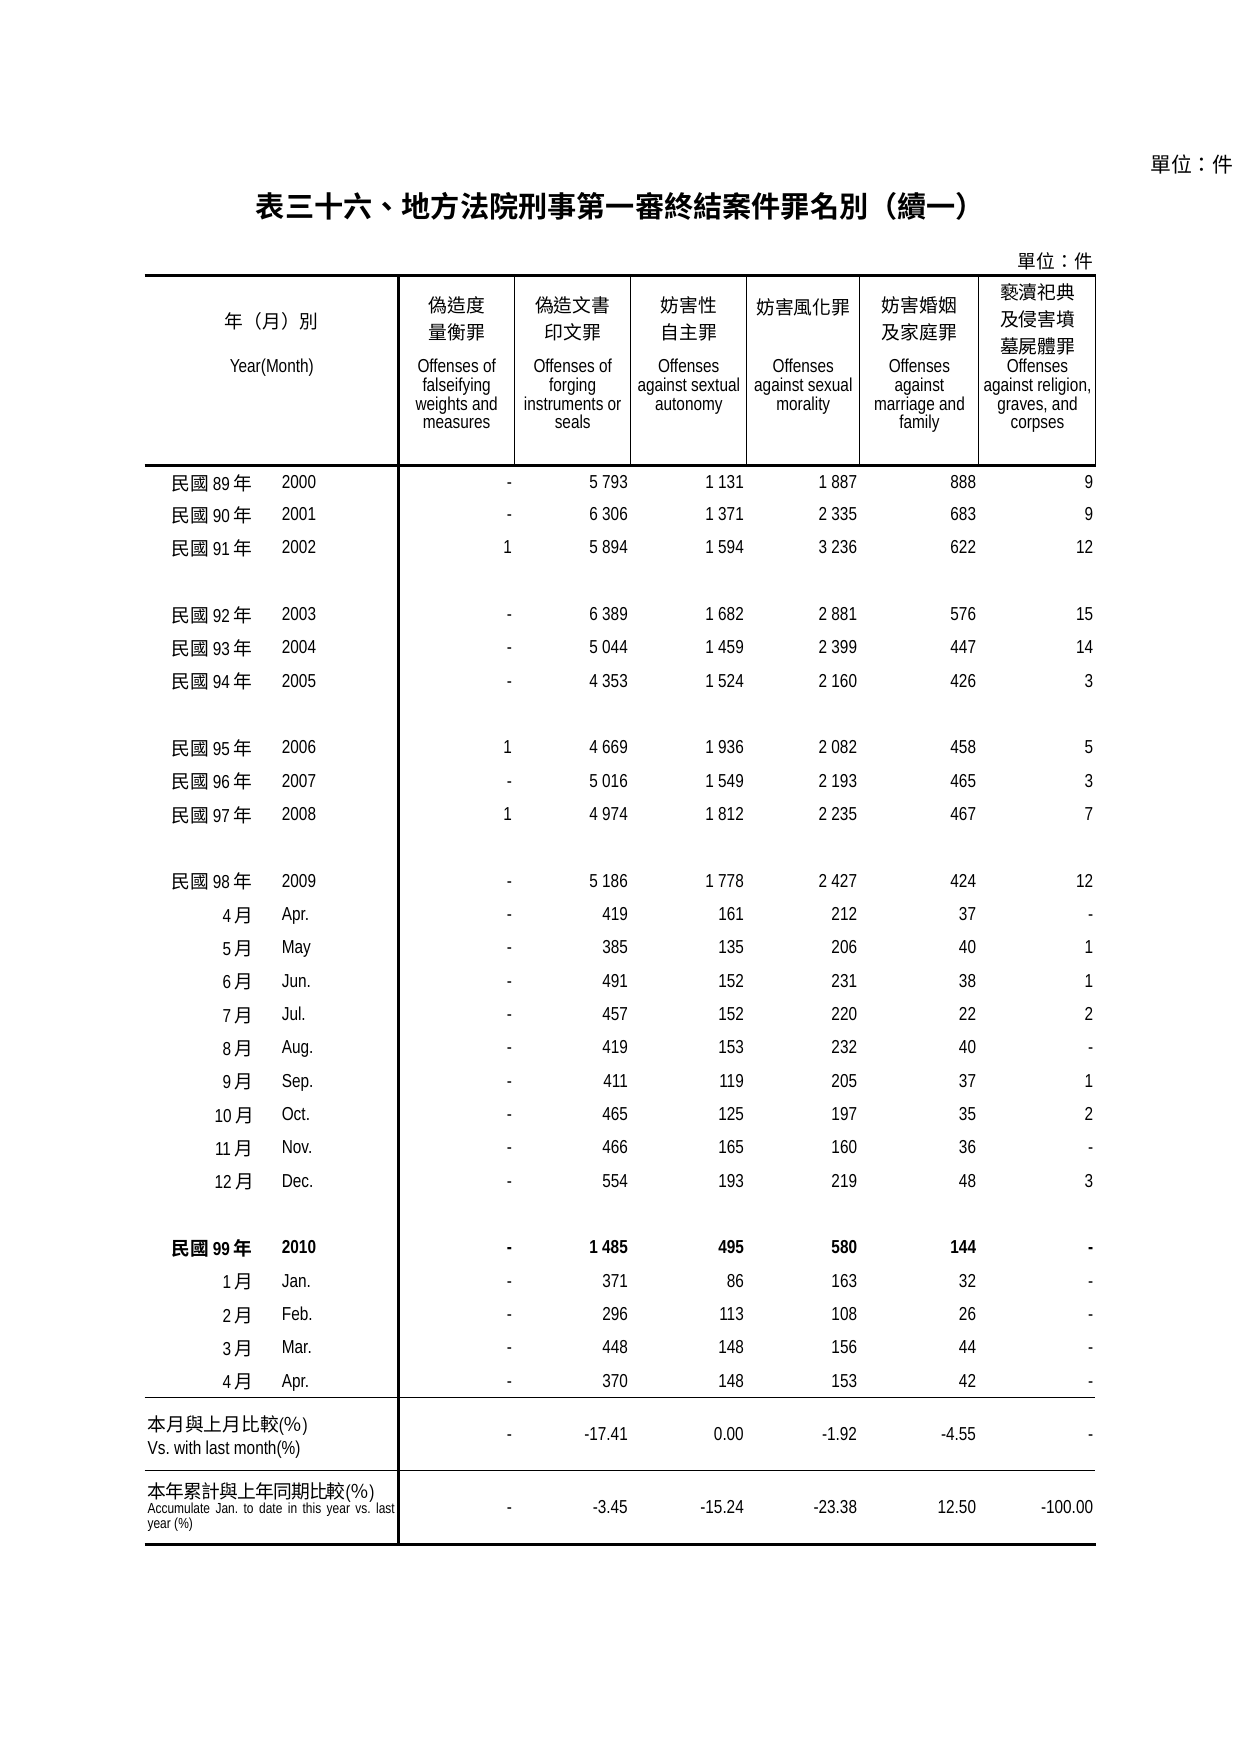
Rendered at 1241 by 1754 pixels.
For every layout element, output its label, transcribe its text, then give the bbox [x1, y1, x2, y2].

table_cell - [400, 664, 514, 697]
table_cell 4 669 [515, 731, 631, 764]
table_cell 2 082 [747, 731, 860, 764]
table_cell 160 [747, 1131, 860, 1164]
table_cell 1 459 [631, 631, 747, 664]
table_cell 163 [747, 1264, 860, 1297]
table_cell 3月 [145, 1331, 279, 1364]
table_cell -100.00 [979, 1470, 1096, 1543]
table_cell 本月與上月比較(％) Vs. with last month(%) [145, 1398, 397, 1470]
table_cell - [400, 1031, 514, 1064]
table_cell - [400, 631, 514, 664]
table_cell - [400, 997, 514, 1031]
table_cell [631, 697, 747, 731]
table_cell Apr. [279, 897, 397, 931]
table_cell -17.41 [515, 1398, 631, 1470]
table_cell 2 [979, 997, 1096, 1031]
table_cell 465 [860, 764, 979, 797]
table_cell 2003 [279, 597, 397, 631]
table_cell [515, 831, 631, 864]
table_cell 419 [515, 1031, 631, 1064]
table_cell [860, 564, 979, 597]
table_cell 576 [860, 597, 979, 631]
table_cell [400, 564, 514, 597]
table_cell [631, 1197, 747, 1231]
table_cell 1 524 [631, 664, 747, 697]
table_cell 民國 93年 [145, 631, 279, 664]
table_cell Jan. [279, 1264, 397, 1297]
table_cell 1 936 [631, 731, 747, 764]
table_cell 民國 95年 [145, 731, 279, 764]
table_cell - [400, 1097, 514, 1131]
table_cell 554 [515, 1164, 631, 1197]
table_cell - [400, 597, 514, 631]
table_cell [747, 1197, 860, 1231]
table_cell - [400, 467, 514, 497]
table_cell 2 [979, 1097, 1096, 1131]
table_cell - [979, 1131, 1096, 1164]
table_cell 135 [631, 931, 747, 964]
table_cell 37 [860, 897, 979, 931]
table_cell 1 887 [747, 467, 860, 497]
table_cell 5 044 [515, 631, 631, 664]
table_cell - [400, 1064, 514, 1097]
table_cell [860, 697, 979, 731]
table_cell [145, 831, 279, 864]
table_cell 7月 [145, 997, 279, 1031]
table_cell 12 [979, 864, 1096, 897]
table_cell 153 [747, 1364, 860, 1397]
table_cell [860, 831, 979, 864]
table_cell 4月 [145, 1364, 279, 1397]
table_cell 2 160 [747, 664, 860, 697]
table_cell 1 131 [631, 467, 747, 497]
table_cell [747, 831, 860, 864]
table_cell -23.38 [747, 1471, 860, 1543]
table_cell - [400, 1364, 514, 1397]
table_cell 148 [631, 1364, 747, 1397]
table_cell 2001 [279, 497, 397, 531]
table_cell [979, 697, 1096, 731]
table_cell 12月 [145, 1164, 279, 1197]
table_cell - [400, 1331, 514, 1364]
table_cell 385 [515, 931, 631, 964]
table_header 偽造度 量衡罪 [400, 277, 514, 357]
table_cell [400, 697, 514, 731]
table_cell 2005 [279, 664, 397, 697]
table_cell 144 [860, 1231, 979, 1264]
table_cell [979, 564, 1096, 597]
table_cell 6 306 [515, 497, 631, 531]
table_cell 1 [979, 964, 1096, 997]
table_cell [515, 1197, 631, 1231]
table_cell Mar. [279, 1331, 397, 1364]
table_cell 683 [860, 497, 979, 531]
table_cell 2 881 [747, 597, 860, 631]
table_cell 38 [860, 964, 979, 997]
table_cell 622 [860, 531, 979, 564]
table_cell [747, 697, 860, 731]
table_cell - [979, 1331, 1096, 1364]
table_cell 2000 [279, 467, 397, 497]
table_cell 1 682 [631, 597, 747, 631]
table_cell 206 [747, 931, 860, 964]
table_cell Jun. [279, 964, 397, 997]
table_cell 2010 [279, 1231, 397, 1264]
table_cell 108 [747, 1297, 860, 1331]
table_cell 2008 [279, 797, 397, 831]
table_cell - [400, 1297, 514, 1331]
table_cell Offenses against religion, graves, and corpses [979, 358, 1095, 461]
table_cell 888 [860, 467, 979, 497]
table_cell - [400, 1264, 514, 1297]
table_cell -4.55 [860, 1398, 979, 1470]
table_header 妨害風化罪 [747, 277, 859, 357]
table_cell 1 812 [631, 797, 747, 831]
table_cell 11月 [145, 1131, 279, 1164]
table_cell 2009 [279, 864, 397, 897]
table_cell - [400, 497, 514, 531]
table_cell 22 [860, 997, 979, 1031]
table_cell 161 [631, 897, 747, 931]
table_cell 219 [747, 1164, 860, 1197]
table_cell 35 [860, 1097, 979, 1131]
table_cell 15 [979, 597, 1096, 631]
table_cell 232 [747, 1031, 860, 1064]
table_cell 6 389 [515, 597, 631, 631]
table_cell 2 335 [747, 497, 860, 531]
table_cell 212 [747, 897, 860, 931]
table_cell 48 [860, 1164, 979, 1197]
table_cell -15.24 [631, 1471, 747, 1543]
table_cell 231 [747, 964, 860, 997]
table_cell 4 353 [515, 664, 631, 697]
table_cell 220 [747, 997, 860, 1031]
table_cell Sep. [279, 1064, 397, 1097]
table_cell 125 [631, 1097, 747, 1131]
table_cell 40 [860, 931, 979, 964]
table_cell 165 [631, 1131, 747, 1164]
table_cell 411 [515, 1064, 631, 1097]
table_cell [279, 1197, 397, 1231]
table_cell 民國 96年 [145, 764, 279, 797]
table_cell 2 399 [747, 631, 860, 664]
table_cell [279, 564, 397, 597]
table_cell 447 [860, 631, 979, 664]
table_cell 42 [860, 1364, 979, 1397]
table_header 妨害性 自主罪 [631, 277, 746, 357]
table_cell 12.50 [860, 1471, 979, 1543]
table_cell 152 [631, 964, 747, 997]
table_cell Offenses of falseifying weights and measures [400, 358, 514, 461]
table_cell - [979, 1031, 1096, 1064]
table_cell 1 371 [631, 497, 747, 531]
table_cell 580 [747, 1231, 860, 1264]
table_cell 2002 [279, 531, 397, 564]
table_cell 9月 [145, 1064, 279, 1097]
table_cell Offenses against sexual morality [747, 358, 859, 461]
text 單位：件 [1150, 148, 1240, 173]
table_cell [631, 831, 747, 864]
table_cell - [979, 1397, 1096, 1470]
table_header 偽造文書 印文罪 [515, 277, 630, 357]
table_cell Apr. [279, 1364, 397, 1397]
table_cell 7 [979, 797, 1096, 831]
table_cell 491 [515, 964, 631, 997]
table_cell 民國 98年 [145, 864, 279, 897]
table_cell Offenses against sextual autonomy [631, 358, 746, 461]
table_cell - [979, 1297, 1096, 1331]
table_cell - [400, 764, 514, 797]
table_cell 9 [979, 467, 1096, 497]
table_cell 民國 90年 [145, 497, 279, 531]
table_cell Dec. [279, 1164, 397, 1197]
table_cell 370 [515, 1364, 631, 1397]
table_cell 1 [979, 931, 1096, 964]
table_cell 2 235 [747, 797, 860, 831]
table_cell 3 236 [747, 531, 860, 564]
table_cell - [400, 1398, 514, 1470]
table_cell [400, 831, 514, 864]
text [1150, 141, 1240, 148]
table_cell 36 [860, 1131, 979, 1164]
table_cell 466 [515, 1131, 631, 1164]
table_cell 152 [631, 997, 747, 1031]
table_cell 5月 [145, 931, 279, 964]
table_cell [979, 831, 1096, 864]
table_header 年（月）別 [145, 277, 397, 357]
table_cell Oct. [279, 1097, 397, 1131]
table_cell Year(Month) [145, 358, 397, 461]
table_cell 426 [860, 664, 979, 697]
table_cell 467 [860, 797, 979, 831]
table_cell 37 [860, 1064, 979, 1097]
table_cell 2006 [279, 731, 397, 764]
table_cell [979, 1197, 1096, 1231]
table_cell 424 [860, 864, 979, 897]
table_cell 156 [747, 1331, 860, 1364]
table_cell [400, 1197, 514, 1231]
table_cell 2月 [145, 1297, 279, 1331]
table_cell 2004 [279, 631, 397, 664]
table_cell 1 [400, 531, 514, 564]
table_cell 465 [515, 1097, 631, 1131]
table_cell 1 485 [515, 1231, 631, 1264]
table_cell 5 016 [515, 764, 631, 797]
table_cell [631, 564, 747, 597]
table_cell 44 [860, 1331, 979, 1364]
table_cell 14 [979, 631, 1096, 664]
table_cell 0.00 [631, 1398, 747, 1470]
table_cell -3.45 [515, 1471, 631, 1543]
table_cell 3 [979, 664, 1096, 697]
table_cell 1 594 [631, 531, 747, 564]
table_cell 296 [515, 1297, 631, 1331]
table_cell - [400, 1164, 514, 1197]
table_cell - [400, 897, 514, 931]
table_cell [747, 564, 860, 597]
table_cell 3 [979, 1164, 1096, 1197]
table_cell - [979, 897, 1096, 931]
table_cell Jul. [279, 997, 397, 1031]
table_cell 113 [631, 1297, 747, 1331]
table_cell 民國 89年 [145, 467, 279, 497]
text 單位：件 [148, 247, 1092, 274]
table_cell 民國 91年 [145, 531, 279, 564]
table_cell 419 [515, 897, 631, 931]
table_cell - [400, 1131, 514, 1164]
table_cell 2 427 [747, 864, 860, 897]
table_cell 2 193 [747, 764, 860, 797]
table_cell 民國 94年 [145, 664, 279, 697]
table_cell 1 [400, 797, 514, 831]
table_cell 2007 [279, 764, 397, 797]
table_cell Feb. [279, 1297, 397, 1331]
table_cell 495 [631, 1231, 747, 1264]
table_cell 26 [860, 1297, 979, 1331]
table_cell 1 778 [631, 864, 747, 897]
table_cell 32 [860, 1264, 979, 1297]
table_cell 86 [631, 1264, 747, 1297]
table_cell 1 549 [631, 764, 747, 797]
table_cell 448 [515, 1331, 631, 1364]
table_cell 153 [631, 1031, 747, 1064]
table_cell 371 [515, 1264, 631, 1297]
table_cell May [279, 931, 397, 964]
table_cell 40 [860, 1031, 979, 1064]
table_cell 5 793 [515, 467, 631, 497]
table_cell 148 [631, 1331, 747, 1364]
table_cell [860, 1197, 979, 1231]
table_cell Offenses of forging instruments or seals [515, 358, 630, 461]
table_cell 民國 92年 [145, 597, 279, 631]
table_cell - [979, 1364, 1096, 1397]
table_cell 197 [747, 1097, 860, 1131]
table_cell 119 [631, 1064, 747, 1097]
table_cell 本年累計與上年同期比較(％) Accumulate Jan. to date in this year vs. last year (%) [145, 1471, 397, 1543]
table_cell - [979, 1264, 1096, 1297]
table_cell [145, 697, 279, 731]
table_header 褻瀆祀典 及侵害墳 墓屍體罪 [979, 277, 1095, 357]
table_cell 457 [515, 997, 631, 1031]
text [1150, 173, 1240, 181]
table_cell [279, 697, 397, 731]
table_cell 193 [631, 1164, 747, 1197]
table_cell - [979, 1231, 1096, 1264]
table_cell 4 974 [515, 797, 631, 831]
table_cell Nov. [279, 1131, 397, 1164]
table_cell [145, 564, 279, 597]
table_cell 10月 [145, 1097, 279, 1131]
text 表三十六、地方法院刑事第一審終結案件罪名別（續一） [148, 183, 1092, 225]
table_cell 9 [979, 497, 1096, 531]
table_cell 1月 [145, 1264, 279, 1297]
table_cell - [400, 931, 514, 964]
table_cell [515, 697, 631, 731]
table_cell 205 [747, 1064, 860, 1097]
table_cell 1 [979, 1064, 1096, 1097]
table_cell 12 [979, 531, 1096, 564]
table_cell 3 [979, 764, 1096, 797]
table_cell - [400, 1231, 514, 1264]
table_cell - [400, 864, 514, 897]
table_cell [515, 564, 631, 597]
table_cell 6月 [145, 964, 279, 997]
table_cell 5 894 [515, 531, 631, 564]
table_cell 5 186 [515, 864, 631, 897]
table_cell 5 [979, 731, 1096, 764]
table_cell -1.92 [747, 1398, 860, 1470]
table_cell 4月 [145, 897, 279, 931]
table_cell Offenses against marriage and family [860, 358, 978, 461]
table_cell 民國 97年 [145, 797, 279, 831]
table_cell [279, 831, 397, 864]
table_header 妨害婚姻 及家庭罪 [860, 277, 978, 357]
table_cell 1 [400, 731, 514, 764]
table_cell Aug. [279, 1031, 397, 1064]
table_cell 458 [860, 731, 979, 764]
table_cell [145, 1197, 279, 1231]
table_cell 民國 99年 [145, 1231, 279, 1264]
table_cell - [400, 1471, 514, 1543]
table_cell 8月 [145, 1031, 279, 1064]
table_cell - [400, 964, 514, 997]
